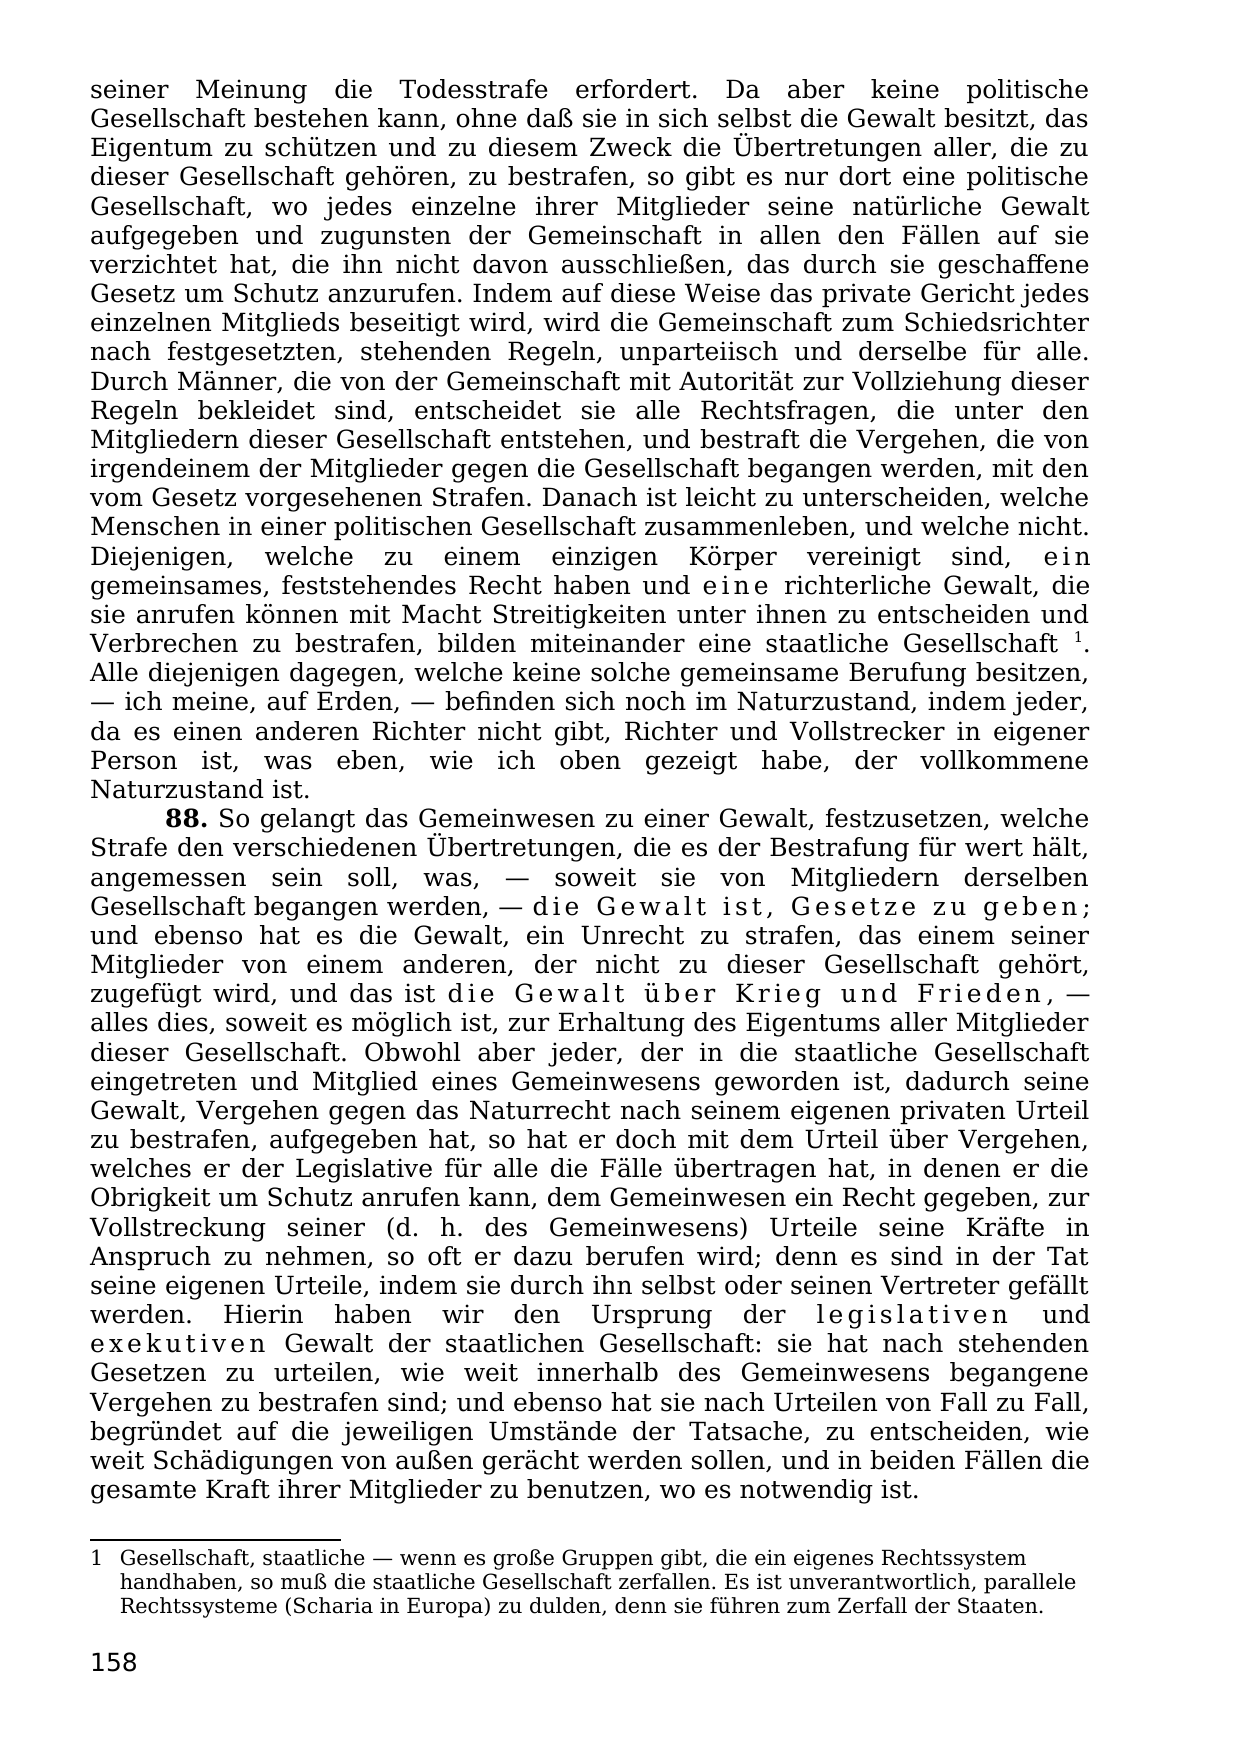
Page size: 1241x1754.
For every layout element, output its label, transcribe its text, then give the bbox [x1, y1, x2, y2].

text 88. So gelangt das Gemeinwesen zu einer Gewalt, festzusetzen, welche Strafe den verschiedenen Übertretungen, die es der Bestrafung für wert hält, angemessen sein soll, was, — soweit sie von Mitgliedern derselben Gesellschaft begangen werden, — die Gewalt ist, Gesetze zu geben; und ebenso hat es die Gewalt, ein Unrecht zu strafen, das einem seiner Mitglieder von einem anderen, der nicht zu dieser Gesellschaft gehört, zugefügt wird, und das ist die Gewalt über Krieg und Frieden, — alles dies, soweit es möglich ist, zur Erhaltung des Eigentums aller Mitglieder dieser Gesellschaft. Obwohl aber jeder, der in die staatliche Gesellschaft eingetreten und Mitglied eines Gemeinwesens geworden ist, dadurch seine Gewalt, Vergehen gegen das Naturrecht nach seinem eigenen privaten Urteil zu bestrafen, aufgegeben hat, so hat er doch mit dem Urteil über Vergehen, welches er der Legislative für alle die Fälle übertragen hat, in denen er die Obrigkeit um Schutz anrufen kann, dem Gemeinwesen ein Recht gegeben, zur Vollstreckung seiner (d. h. des Gemeinwesens) Urteile seine Kräfte in Anspruch zu nehmen, so oft er dazu berufen wird; denn es sind in der Tat seine eigenen Urteile, indem sie durch ihn selbst oder seinen Vertreter gefällt werden. Hierin haben wir den Ursprung der legislativen und exekutiven Gewalt der staatlichen Gesellschaft: sie hat nach stehenden Gesetzen zu urteilen, wie weit innerhalb des Gemeinwesens begangene Vergehen zu bestrafen sind; und ebenso hat sie nach Urteilen von Fall zu Fall, begründet auf die jeweiligen Umstände der Tatsache, zu entscheiden, wie weit Schädigungen von außen gerächt werden sollen, und in beiden Fällen die gesamte Kraft ihrer Mitglieder zu benutzen, wo es notwendig ist. [90, 804, 1091, 1504]
text seiner Meinung die Todesstrafe erfordert. Da aber keine politische Gesellschaft bestehen kann, ohne daß sie in sich selbst die Gewalt besitzt, das Eigentum zu schützen und zu diesem Zweck die Übertretungen aller, die zu dieser Gesellschaft gehören, zu bestrafen, so gibt es nur dort eine politische Gesellschaft, wo jedes einzelne ihrer Mitglieder seine natürliche Gewalt aufgegeben und zugunsten der Gemeinschaft in allen den Fällen auf sie verzichtet hat, die ihn nicht davon ausschließen, das durch sie geschaffene Gesetz um Schutz anzurufen. Indem auf diese Weise das private Gericht jedes einzelnen Mitglieds beseitigt wird, wird die Gemeinschaft zum Schiedsrichter nach festgesetzten, stehenden Regeln, unparteiisch und derselbe für alle. Durch Männer, die von der Gemeinschaft mit Autorität zur Vollziehung dieser Regeln bekleidet sind, entscheidet sie alle Rechtsfragen, die unter den Mitgliedern dieser Gesellschaft entstehen, und bestraft die Vergehen, die von irgendeinem der Mitglieder gegen die Gesellschaft begangen werden, mit den vom Gesetz vorgesehenen Strafen. Danach ist leicht zu unterscheiden, welche Menschen in einer politischen Gesellschaft zusammenleben, und welche nicht. Diejenigen, welche zu einem einzigen Körper vereinigt sind, ein gemeinsames, feststehendes Recht haben und eine richterliche Gewalt, die sie anrufen können mit Macht Streitigkeiten unter ihnen zu entscheiden und Verbrechen zu bestrafen, bilden miteinander eine staatliche Gesellschaft . Alle diejenigen dagegen, welche keine solche gemeinsame Berufung besitzen, — ich meine, auf Erden, — befinden sich noch im Naturzustand, indem jeder, da es einen anderen Richter nicht gibt, Richter und Vollstrecker in eigener Person ist, was eben, wie ich oben gezeigt habe, der vollkommene Naturzustand ist. [90, 75, 1091, 804]
text Gesellschaft, staatliche — wenn es große Gruppen gibt, die ein eigenes Rechtssystem handhaben, so muß die staatliche Gesellschaft zerfallen. Es ist unverantwortlich, parallele Rechtssysteme (Scharia in Europa) zu dulden, denn sie führen zum Zerfall der Staaten. [90, 1546, 1091, 1618]
